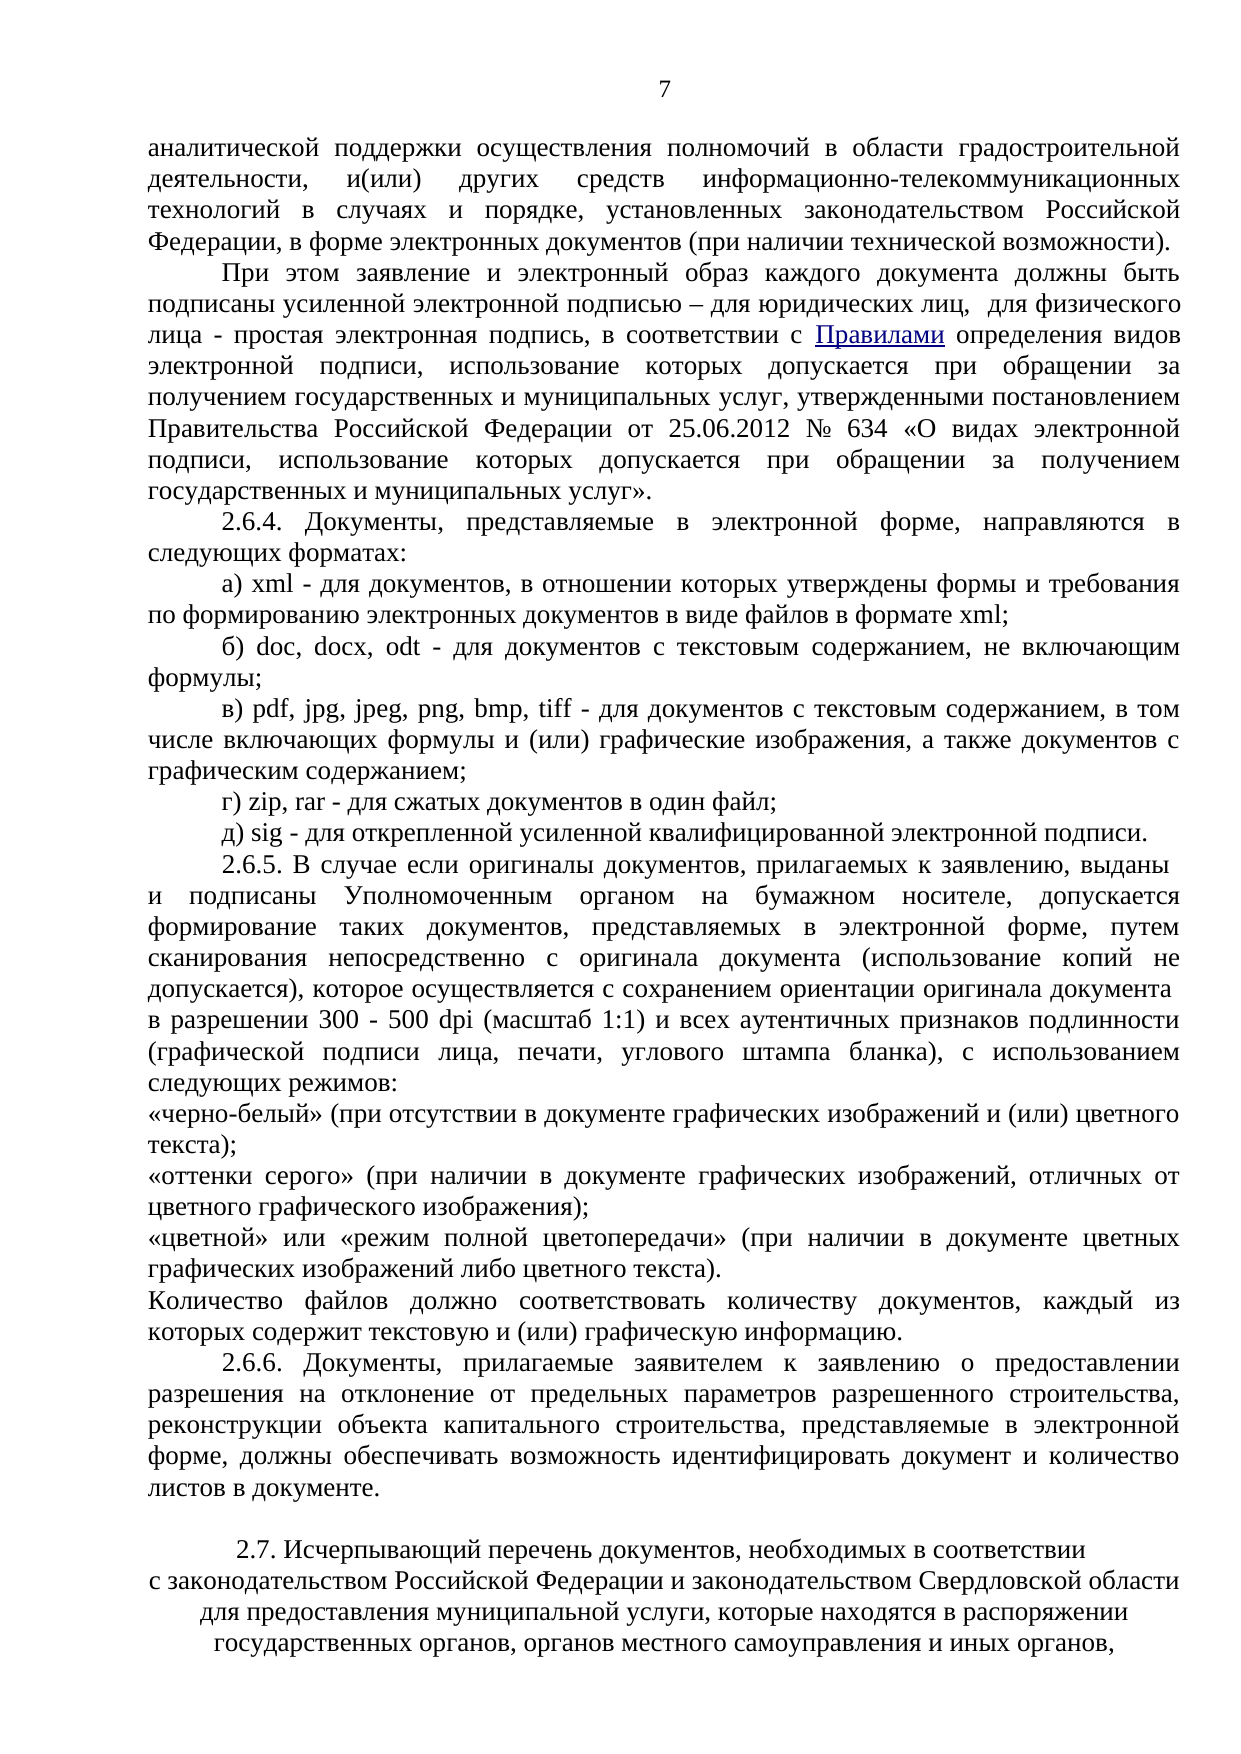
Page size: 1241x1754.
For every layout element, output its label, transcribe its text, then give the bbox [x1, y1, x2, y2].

text Количество файлов должно соответствовать количеству документов, каждый из которых содержит текстовую и (или) графическую информацию. [148, 1284, 1181, 1346]
text «оттенки серого» (при наличии в документе графических изображений, отличных от цветного графического изображения); [148, 1159, 1181, 1221]
text б) doc, docx, odt - для документов с текстовым содержанием, не включающим формулы; [148, 630, 1181, 692]
text 2.7. Исчерпывающий перечень документов, необходимых в соответствии с законодательством Российской Федерации и законодательством Свердловской области для предоставления муниципальной услуги, которые находятся в распоряжении государственных органов, органов местного самоуправления и иных органов, [148, 1533, 1181, 1657]
text 2.6.4. Документы, представляемые в электронной форме, направляются в следующих форматах: [148, 505, 1181, 567]
text в) pdf, jpg, jpeg, png, bmp, tiff - для документов с текстовым содержанием, в том числе включающих формулы и (или) графические изображения, а также документов с графическим содержанием; [148, 692, 1181, 785]
text аналитической поддержки осуществления полномочий в области градостроительной деятельности, и(или) других средств информационно-телекоммуникационных технологий в случаях и порядке, установленных законодательством Российской Федерации, в форме электронных документов (при наличии технической возможности). [148, 131, 1181, 256]
text «цветной» или «режим полной цветопередачи» (при наличии в документе цветных графических изображений либо цветного текста). [148, 1221, 1181, 1284]
text 2.6.5. В случае если оригиналы документов, прилагаемых к заявлению, выданы и подписаны Уполномоченным органом на бумажном носителе, допускается формирование таких документов, представляемых в электронной форме, путем сканирования непосредственно с оригинала документа (использование копий не допускается), которое осуществляется с сохранением ориентации оригинала документа в разрешении 300 - 500 dpi (масштаб 1:1) и всех аутентичных признаков подлинности (графической подписи лица, печати, углового штампа бланка), с использованием следующих режимов: [148, 848, 1181, 1097]
text г) zip, rar - для сжатых документов в один файл; [148, 785, 1181, 817]
text д) sig - для открепленной усиленной квалифицированной электронной подписи. [148, 817, 1181, 848]
text «черно-белый» (при отсутствии в документе графических изображений и (или) цветного текста); [148, 1097, 1181, 1159]
text 2.6.6. Документы, прилагаемые заявителем к заявлению о предоставлении разрешения на отклонение от предельных параметров разрешенного строительства, реконструкции объекта капитального строительства, представляемые в электронной форме, должны обеспечивать возможность идентифицировать документ и количество листов в документе. [148, 1346, 1181, 1502]
text а) xml - для документов, в отношении которых утверждены формы и требования по формированию электронных документов в виде файлов в формате xml; [148, 567, 1181, 630]
text При этом заявление и электронный образ каждого документа должны быть подписаны усиленной электронной подписью – для юридических лиц, для физического лица - простая электронная подпись, в соответствии с Правилами определения видов электронной подписи, использование которых допускается при обращении за получением государственных и муниципальных услуг, утвержденными постановлением Правительства Российской Федерации от 25.06.2012 № 634 «О видах электронной подписи, использование которых допускается при обращении за получением государственных и муниципальных услуг». [148, 256, 1181, 505]
